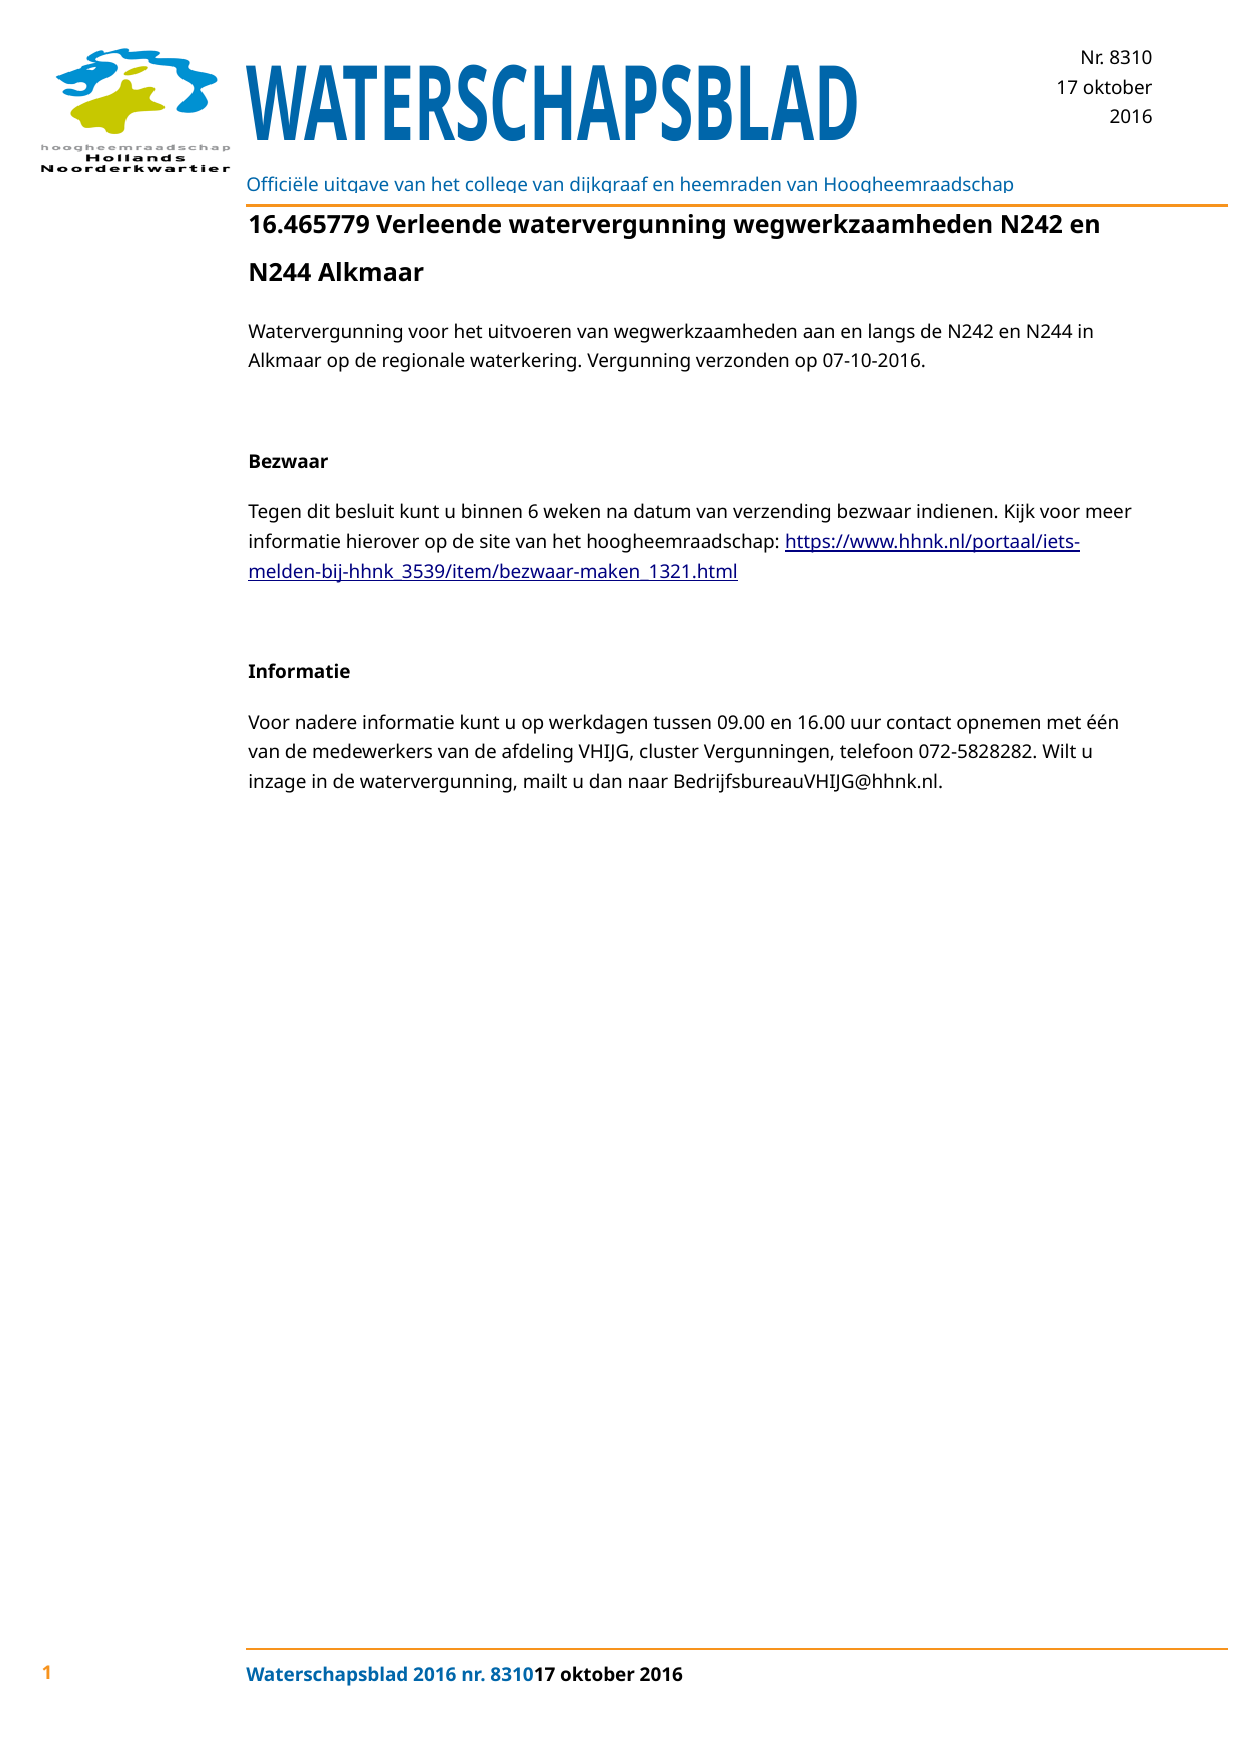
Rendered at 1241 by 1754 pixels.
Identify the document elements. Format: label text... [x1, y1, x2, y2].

text Bezwaar [248, 448, 1152, 474]
picture [41, 47, 231, 172]
text Voor nadere informatie kunt u op werkdagen tussen 09.00 en 16.00 uur contact opnemen met één van de medewerkers van de afdeling VHIJG, cluster Vergunningen, telefoon 072-5828282. Wilt u inzage in de watervergunning, mailt u dan naar BedrijfsbureauVHIJG@hhnk.nl. [248, 709, 1152, 794]
text 16.465779 Verleende watervergunning wegwerkzaamheden N242 en N244 Alkmaar [248, 207, 1152, 288]
text Tegen dit besluit kunt u binnen 6 weken na datum van verzending bezwaar indienen. Kijk voor meer informatie hierover op de site van het hoogheemraadschap: https://www.hhnk.nl/portaal/iets-melden-bij-hhnk_3539/item/bezwaar-maken_1321.html [248, 499, 1152, 584]
text Informatie [248, 659, 1152, 684]
text Watervergunning voor het uitvoeren van wegwerkzaamheden aan en langs de N242 en N244 in Alkmaar op de regionale waterkering. Vergunning verzonden op 07-10-2016. [248, 318, 1152, 373]
